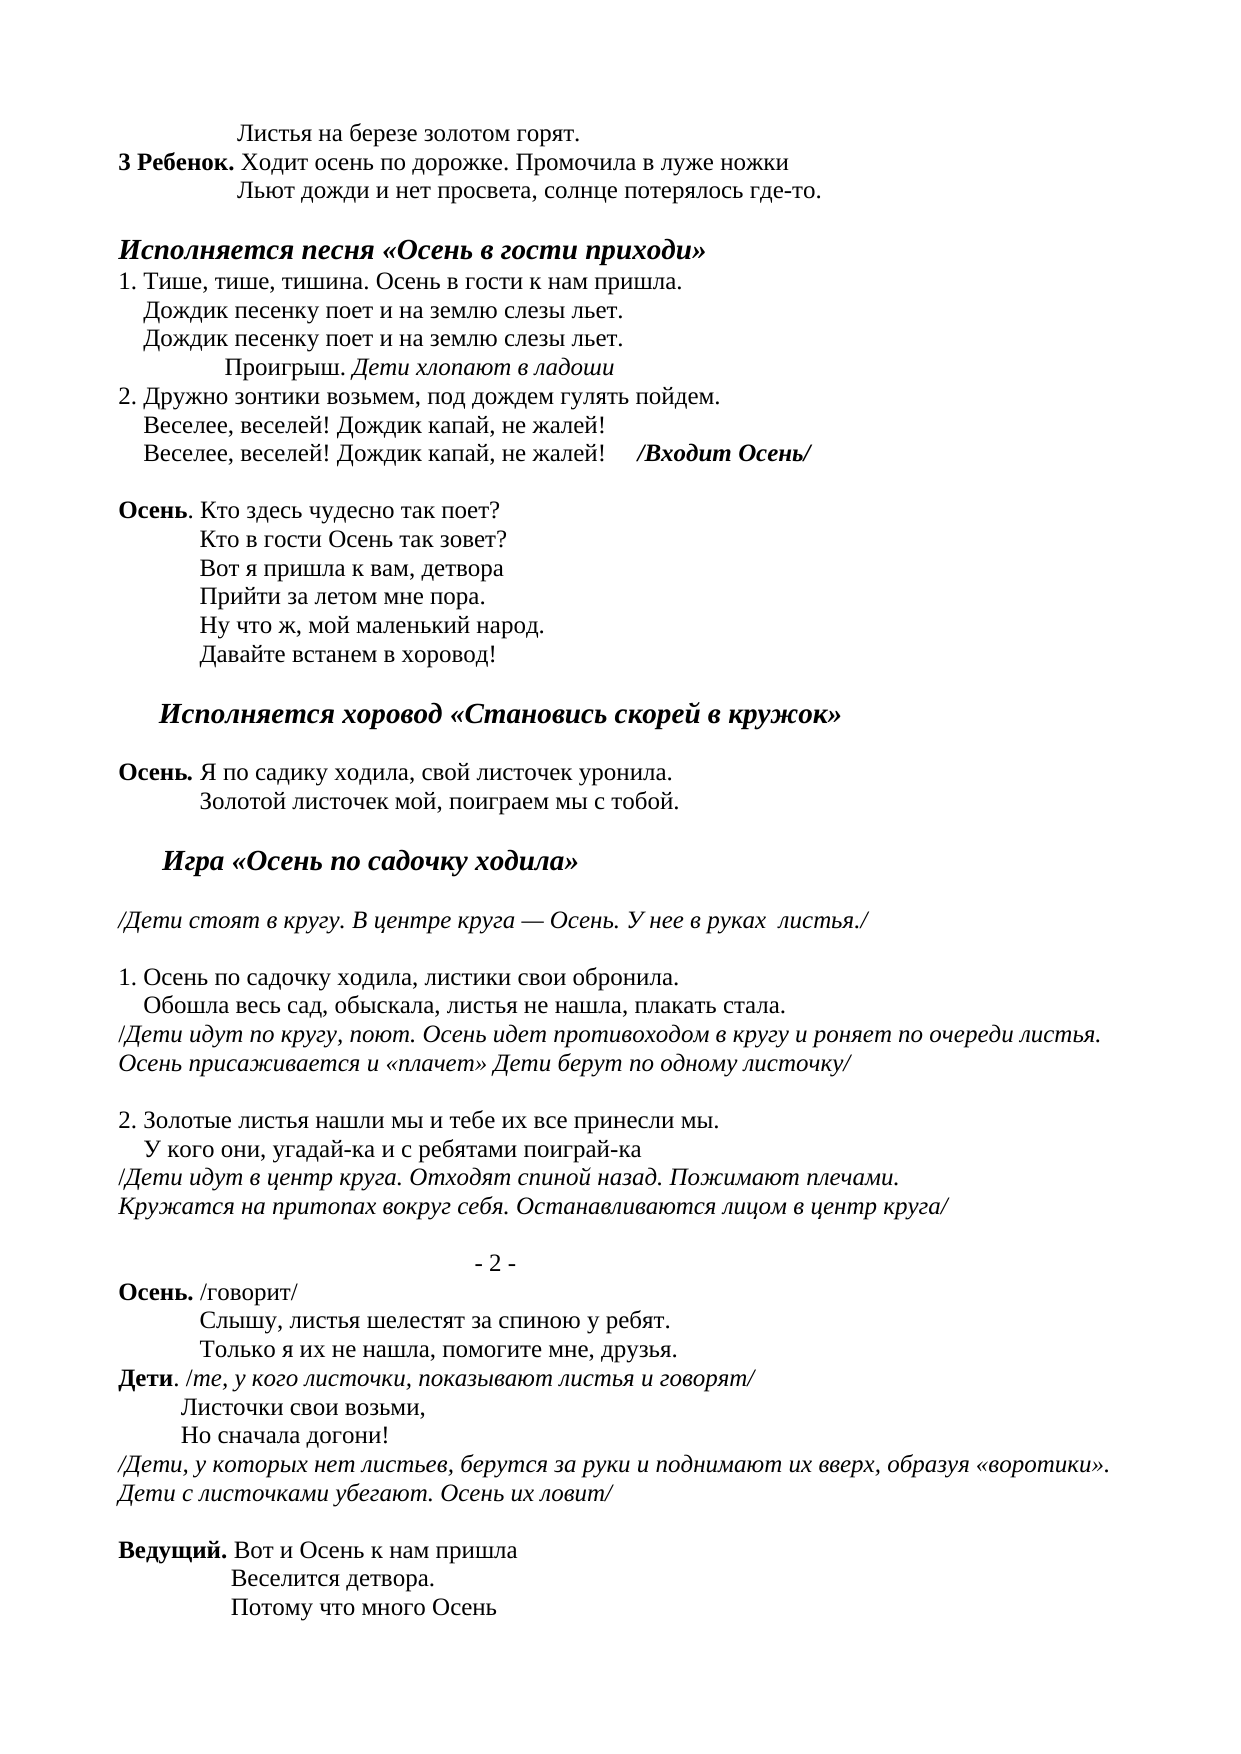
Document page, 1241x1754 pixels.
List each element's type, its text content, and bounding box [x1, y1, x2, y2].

text Листочки свои возьми, [118, 1392, 1122, 1420]
text /Дети идут в центр круга. Отходят спиной назад. Пожимают плечами. [118, 1162, 1122, 1191]
text Потому что много Осень [118, 1592, 1122, 1621]
text Веселее, веселей! Дождик капай, не жалей! [118, 410, 1122, 438]
text 1. Тише, тише, тишина. Осень в гости к нам пришла. [118, 266, 1122, 295]
text Только я их не нашла, помогите мне, друзья. [118, 1334, 1122, 1363]
text Листья на березе золотом горят. [118, 118, 1122, 147]
text Кто в гости Осень так зовет? [118, 524, 1122, 553]
text 1. Осень по садочку ходила, листики свои обронила. [118, 962, 1122, 991]
text Ведущий. Вот и Осень к нам пришла [118, 1535, 1122, 1563]
text - 2 - [118, 1248, 1122, 1277]
text Давайте встанем в хоровод! [118, 639, 1122, 668]
text Осень. /говорит/ [118, 1277, 1122, 1305]
text /Дети, у которых нет листьев, берутся за руки и поднимают их вверх, образуя «воротики». Дети с листочками убегают. Осень их ловит/ [118, 1449, 1122, 1507]
text Золотой листочек мой, поиграем мы с тобой. [118, 786, 1122, 815]
text Веселится детвора. [118, 1563, 1122, 1592]
text Но сначала догони! [118, 1420, 1122, 1449]
text Ну что ж, мой маленький народ. [118, 610, 1122, 639]
text Исполняется хоровод «Становись скорей в кружок» [118, 696, 1122, 729]
text Льют дожди и нет просвета, солнце потерялось где-то. [118, 176, 1122, 204]
text Дети. /те, у кого листочки, показывают листья и говорят/ [118, 1363, 1122, 1392]
text Веселее, веселей! Дождик капай, не жалей! /Входит Осень/ [118, 438, 1122, 467]
text /Дети идут по кругу, поют. Осень идет противоходом в кругу и роняет по очереди листья. Осень присаживается и «плачет» Дети берут по одному листочку/ [118, 1019, 1122, 1077]
text Проигрыш. Дети хлопают в ладоши [118, 352, 1122, 381]
text Осень. Я по садику ходила, свой листочек уронила. [118, 757, 1122, 786]
text 2. Дружно зонтики возьмем, под дождем гулять пойдем. [118, 381, 1122, 410]
text Обошла весь сад, обыскала, листья не нашла, плакать стала. [118, 991, 1122, 1019]
text Прийти за летом мне пора. [118, 581, 1122, 610]
text Слышу, листья шелестят за спиною у ребят. [118, 1305, 1122, 1334]
text Вот я пришла к вам, детвора [118, 553, 1122, 581]
text Исполняется песня «Осень в гости приходи» [118, 232, 1122, 266]
text 3 Ребенок. Ходит осень по дорожке. Промочила в луже ножки [118, 147, 1122, 176]
text /Дети стоят в кругу. В центре круга — Осень. У нее в руках листья./ [118, 905, 1122, 934]
text Кружатся на притопах вокруг себя. Останавливаются лицом в центр круга/ [118, 1191, 1122, 1220]
text Дождик песенку поет и на землю слезы льет. [118, 323, 1122, 352]
text Осень. Кто здесь чудесно так поет? [118, 495, 1122, 524]
text 2. Золотые листья нашли мы и тебе их все принесли мы. [118, 1105, 1122, 1134]
text Дождик песенку поет и на землю слезы льет. [118, 295, 1122, 323]
text У кого они, угадай-ка и с ребятами поиграй-ка [118, 1134, 1122, 1162]
text Игра «Осень по садочку ходила» [118, 843, 1122, 877]
